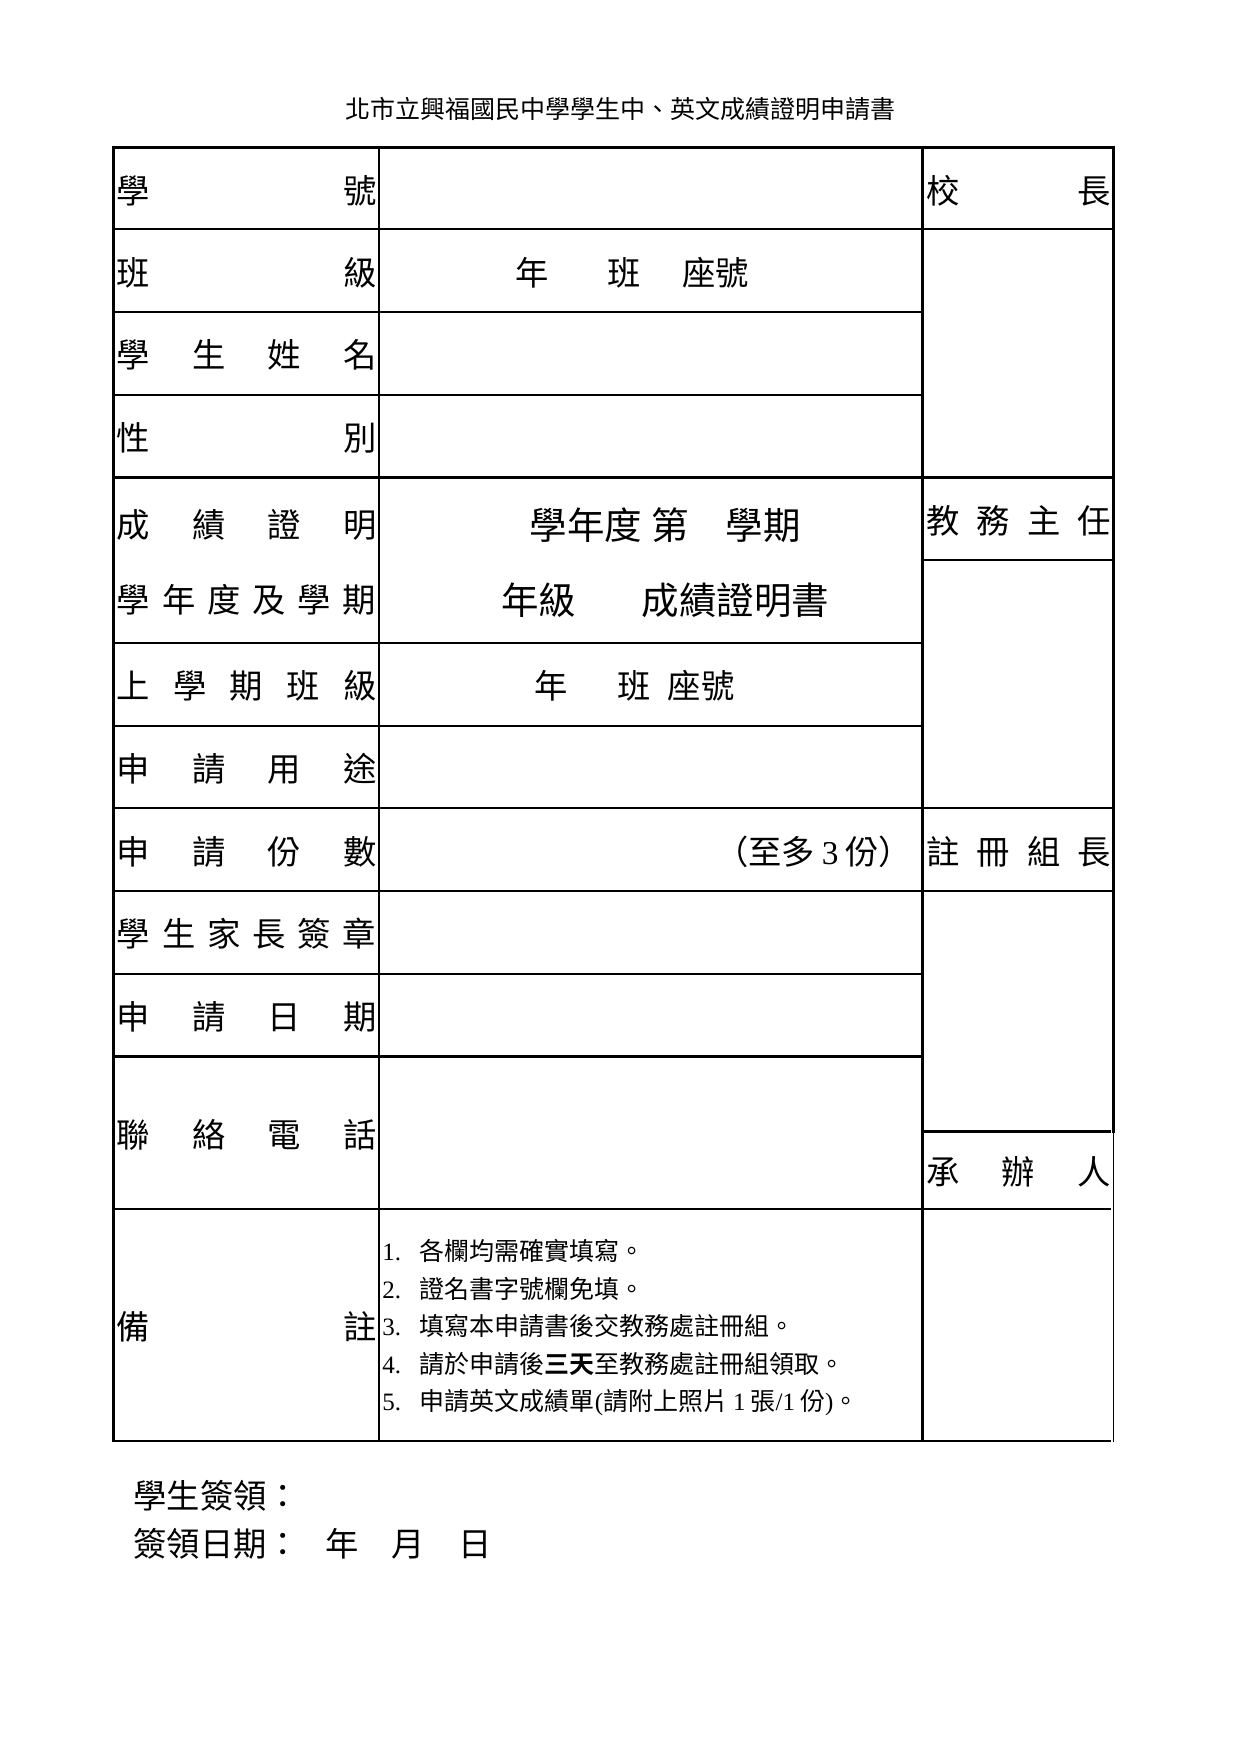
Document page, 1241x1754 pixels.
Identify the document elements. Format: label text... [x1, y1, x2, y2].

table_cell 年 班 座號 [380, 644, 921, 724]
table_header 校長 [924, 149, 1112, 228]
table_cell [380, 727, 921, 807]
table_cell [924, 561, 1112, 807]
table_cell [380, 975, 921, 1055]
table_cell 班級 [115, 230, 378, 311]
text 學生簽領： [133, 1470, 647, 1518]
table_cell [924, 892, 1112, 1130]
table_cell [380, 892, 921, 973]
table_cell [380, 1058, 921, 1207]
table_cell [380, 396, 921, 476]
table_cell 學年度 第 學期 年級 成績證明書 [380, 479, 921, 642]
table_cell 教務主任 [924, 479, 1112, 559]
table_cell 上學期班級 [115, 644, 378, 724]
table_cell 學生姓名 [115, 313, 378, 394]
table_header [380, 149, 921, 228]
table_cell 備註 [115, 1210, 378, 1440]
table_cell 註冊組長 [924, 809, 1112, 890]
table_cell 聯絡電話 [115, 1058, 378, 1207]
table_cell 承辦人 [924, 1130, 1113, 1207]
table_cell 成績證明 學年度及學期 [115, 479, 378, 642]
table_cell 各欄均需確實填寫。 證名書字號欄免填。 填寫本申請書後交教務處註冊組。 請於申請後三天至教務處註冊組領取。 申請英文成績單(請附上照片1張/1份)。 [380, 1210, 921, 1440]
table_cell [380, 313, 921, 394]
table_header 學號 [115, 149, 378, 228]
table_cell 性別 [115, 396, 378, 476]
table_cell 申請日期 [115, 975, 378, 1055]
table_cell [924, 230, 1112, 476]
text 北市立興福國民中學學生中、英文成績證明申請書 [118, 89, 1122, 127]
table_cell 年 班 座號 [380, 230, 921, 311]
text 簽領日期： 年 月 日 [133, 1518, 647, 1566]
table_cell （至多3份） [380, 809, 921, 890]
table_cell 學生家長簽章 [115, 892, 378, 973]
table_cell 申請份數 [115, 809, 378, 890]
table_cell [924, 1208, 1113, 1440]
table_cell 申請用途 [115, 727, 378, 807]
